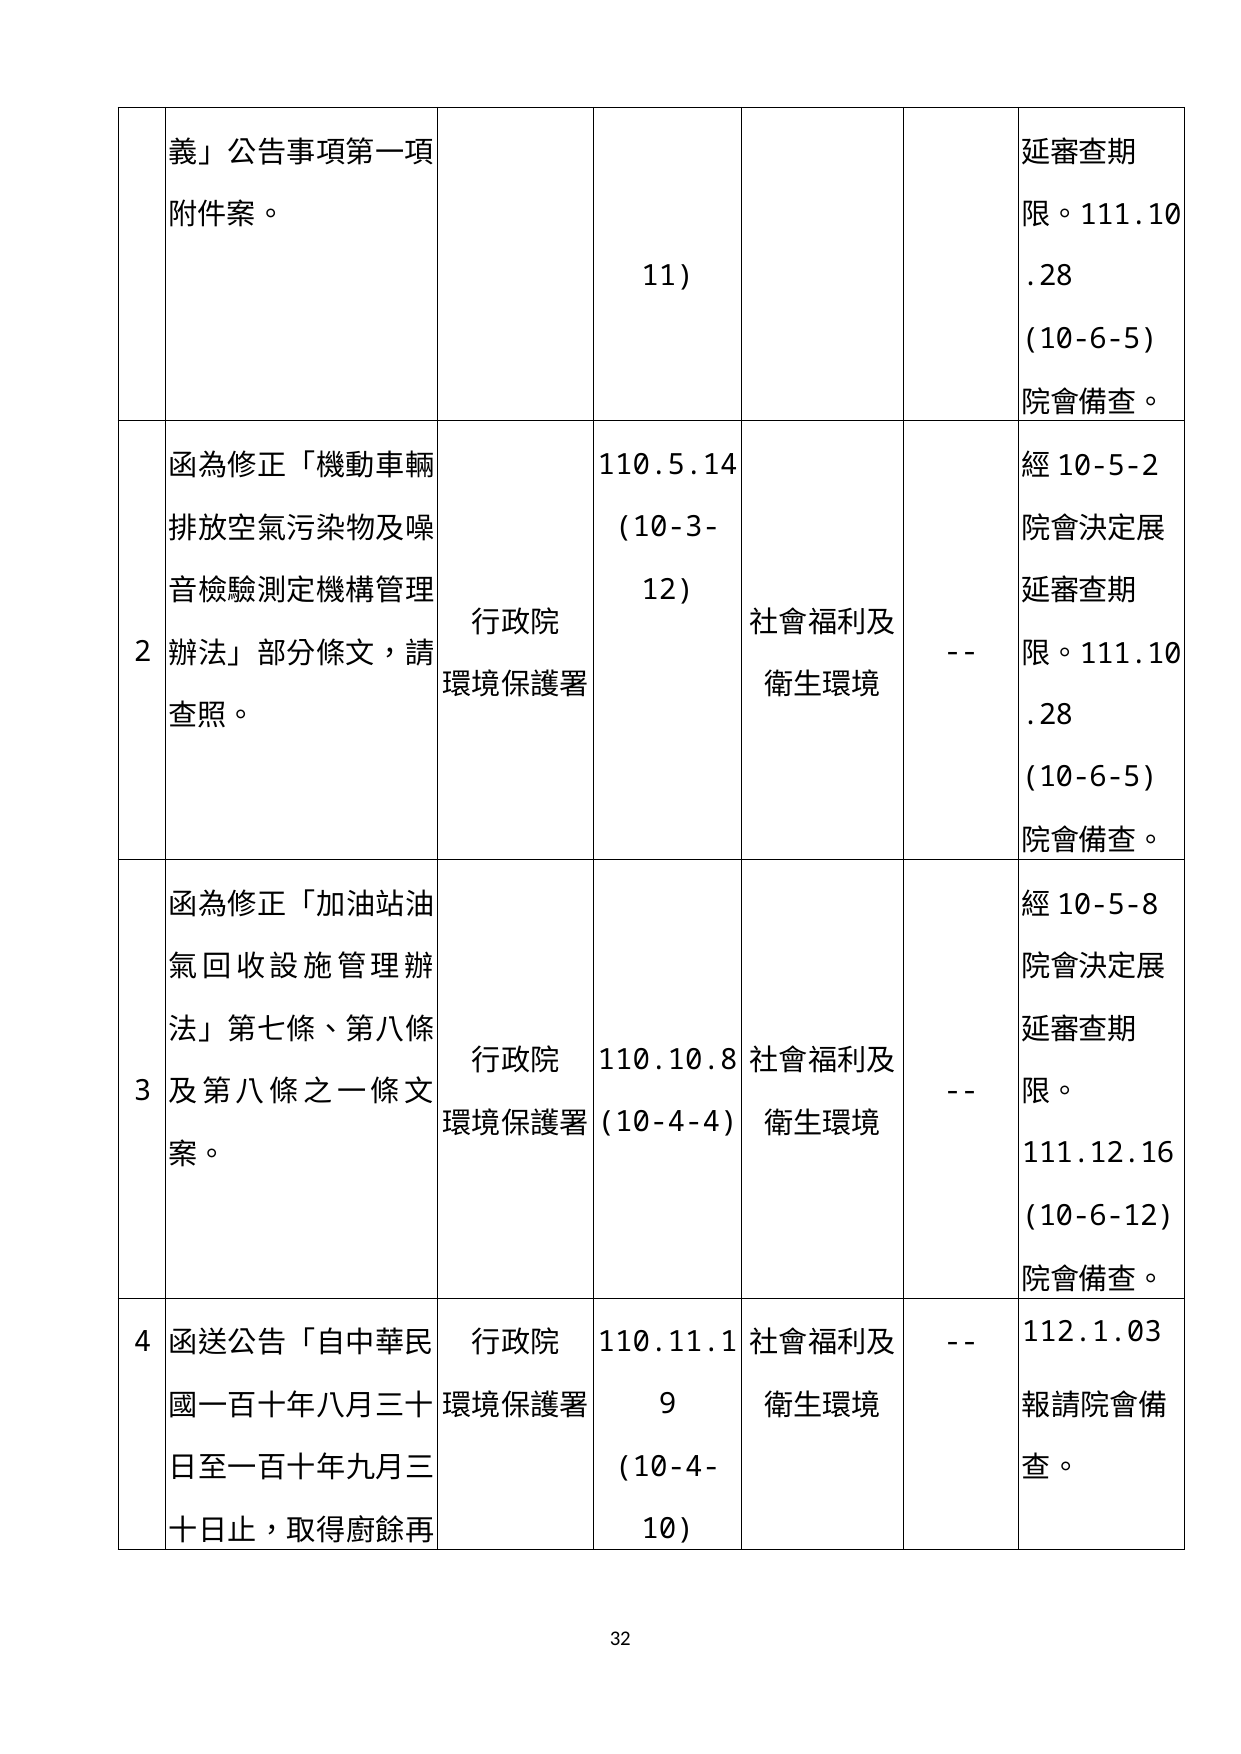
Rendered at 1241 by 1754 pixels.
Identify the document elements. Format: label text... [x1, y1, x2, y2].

table_cell -- [904, 421, 1018, 859]
table_cell 110.5.14 (10-3-12) [594, 421, 741, 859]
table_cell 110.10.8 (10-4-4) [594, 860, 741, 1297]
table_cell 行政院 環境保護署 [438, 421, 593, 859]
table_cell 社會福利及衛生環境 [742, 860, 903, 1297]
table_cell [742, 108, 903, 420]
table_cell 經10-5-8院會決定展延審查期限。 111.12.16 (10-6-12) 院會備查。 [1019, 860, 1184, 1297]
table_cell -- [904, 108, 1018, 420]
table_cell 行政院 環境保護署 [438, 860, 593, 1297]
table_cell [119, 108, 165, 420]
table_cell [119, 1299, 165, 1548]
table_cell 函為修正「加油站油氣回收設施管理辦法」第七條、第八條及第八條之一條文案。 [166, 860, 437, 1297]
table_cell 11) [594, 108, 741, 420]
table_cell 函為修正「機動車輛排放空氣污染物及噪音檢驗測定機構管理辦法」部分條文，請查照。 [166, 421, 437, 859]
table_cell [119, 860, 165, 1297]
table_cell -- [904, 860, 1018, 1297]
table_cell 110.11.19 (10-4-10) [594, 1299, 741, 1548]
table_cell -- [904, 1299, 1018, 1548]
table_cell 行政院 環境保護署 [438, 1299, 593, 1548]
table_cell 函送公告「自中華民國一百十年八月三十日至一百十年九月三十日止，取得廚餘再 [166, 1299, 437, 1548]
table_cell 義」公告事項第一項附件案。 [166, 108, 437, 420]
table_cell [438, 108, 593, 420]
table_cell 經10-5-2院會決定展延審查期限。111.10.28 (10-6-5) 院會備查。 [1019, 421, 1184, 859]
table_cell 延審查期限。111.10.28 (10-6-5) 院會備查。 [1019, 108, 1184, 420]
table_cell 社會福利及衛生環境 [742, 421, 903, 859]
table_cell 112.1.03 報請院會備查。 [1019, 1299, 1184, 1548]
table_cell [119, 421, 165, 859]
table_cell 社會福利及衛生環境 [742, 1299, 903, 1548]
